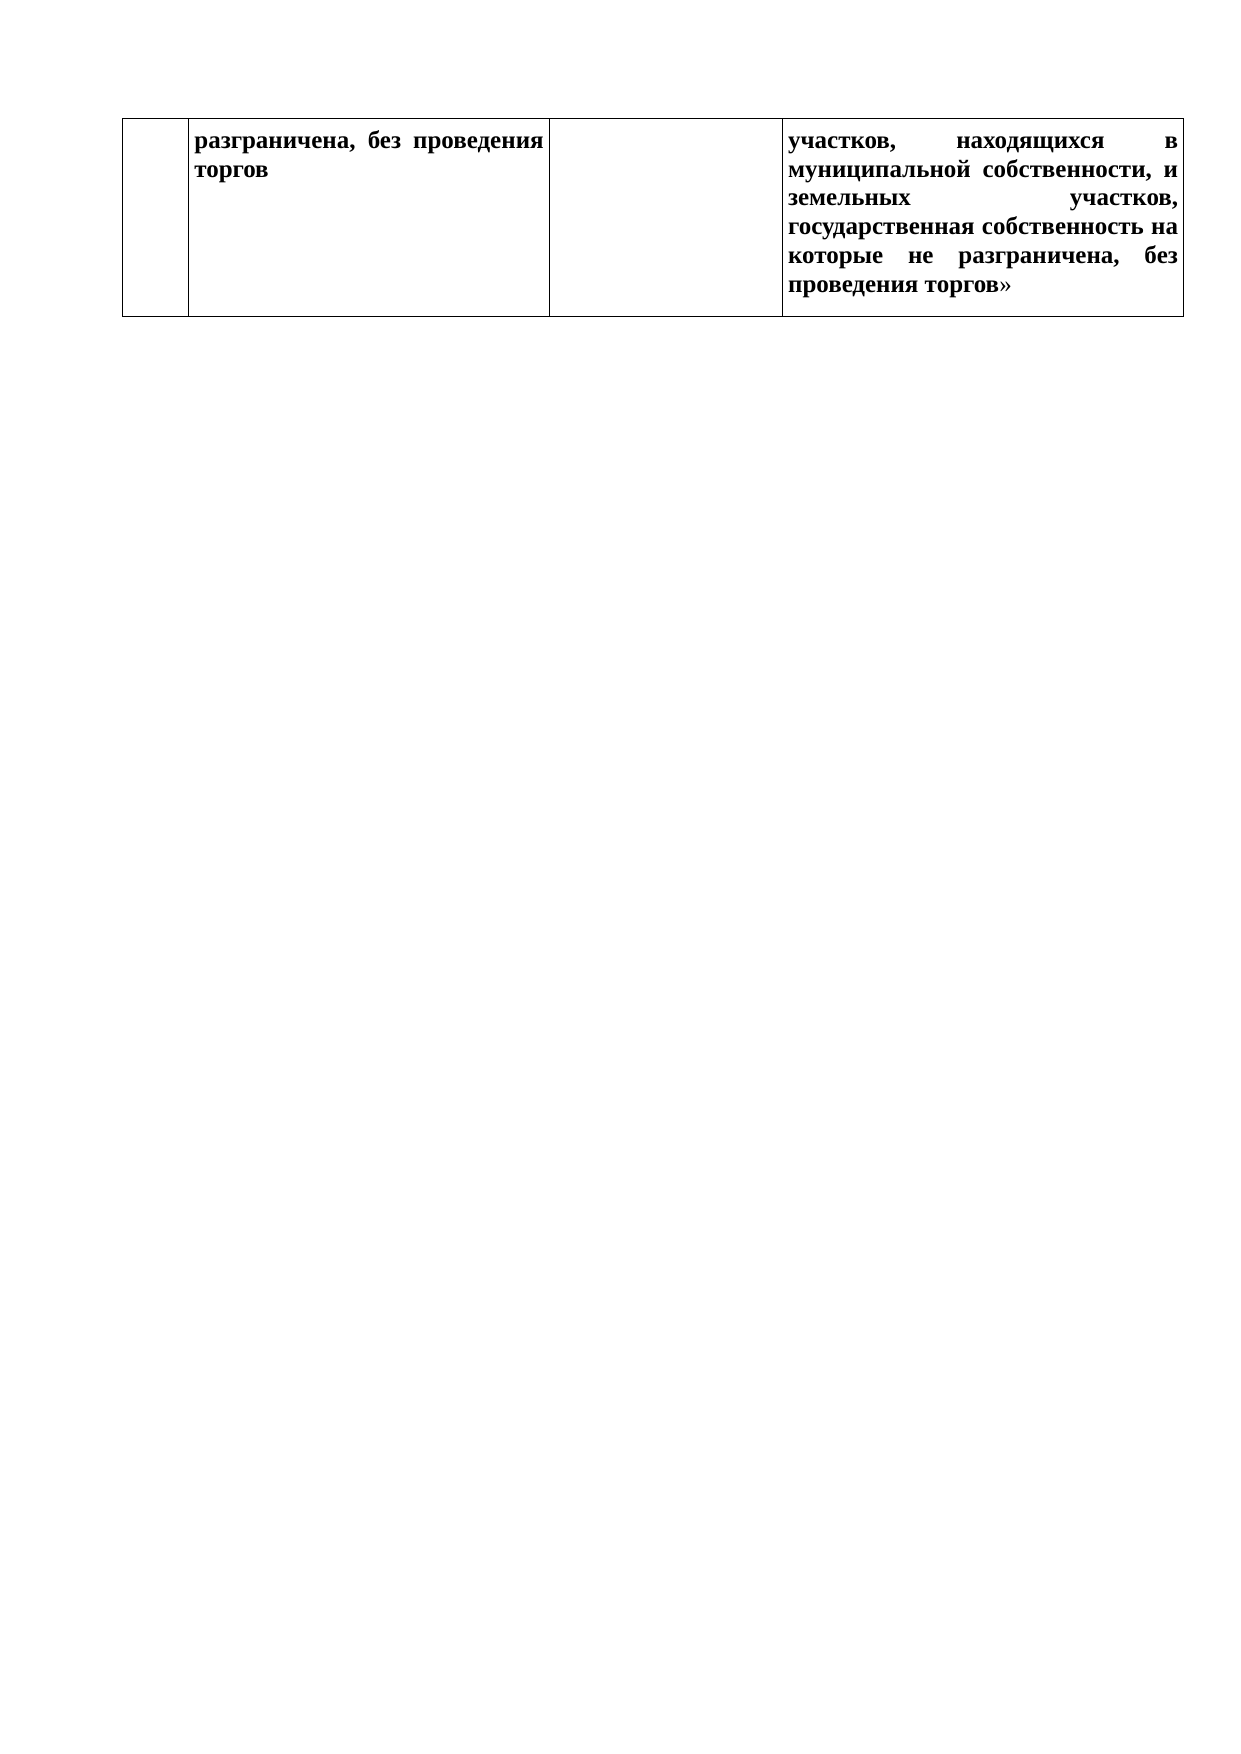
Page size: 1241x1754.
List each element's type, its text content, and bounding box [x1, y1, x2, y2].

table_cell [550, 119, 782, 316]
table_cell [123, 119, 188, 316]
table_cell участков, находящихся в муниципальной собственности, и земельных участков, государственная собственность на которые не разграничена, без проведения торгов» [783, 119, 1183, 316]
table_cell разграничена, без проведения торгов [189, 119, 549, 316]
